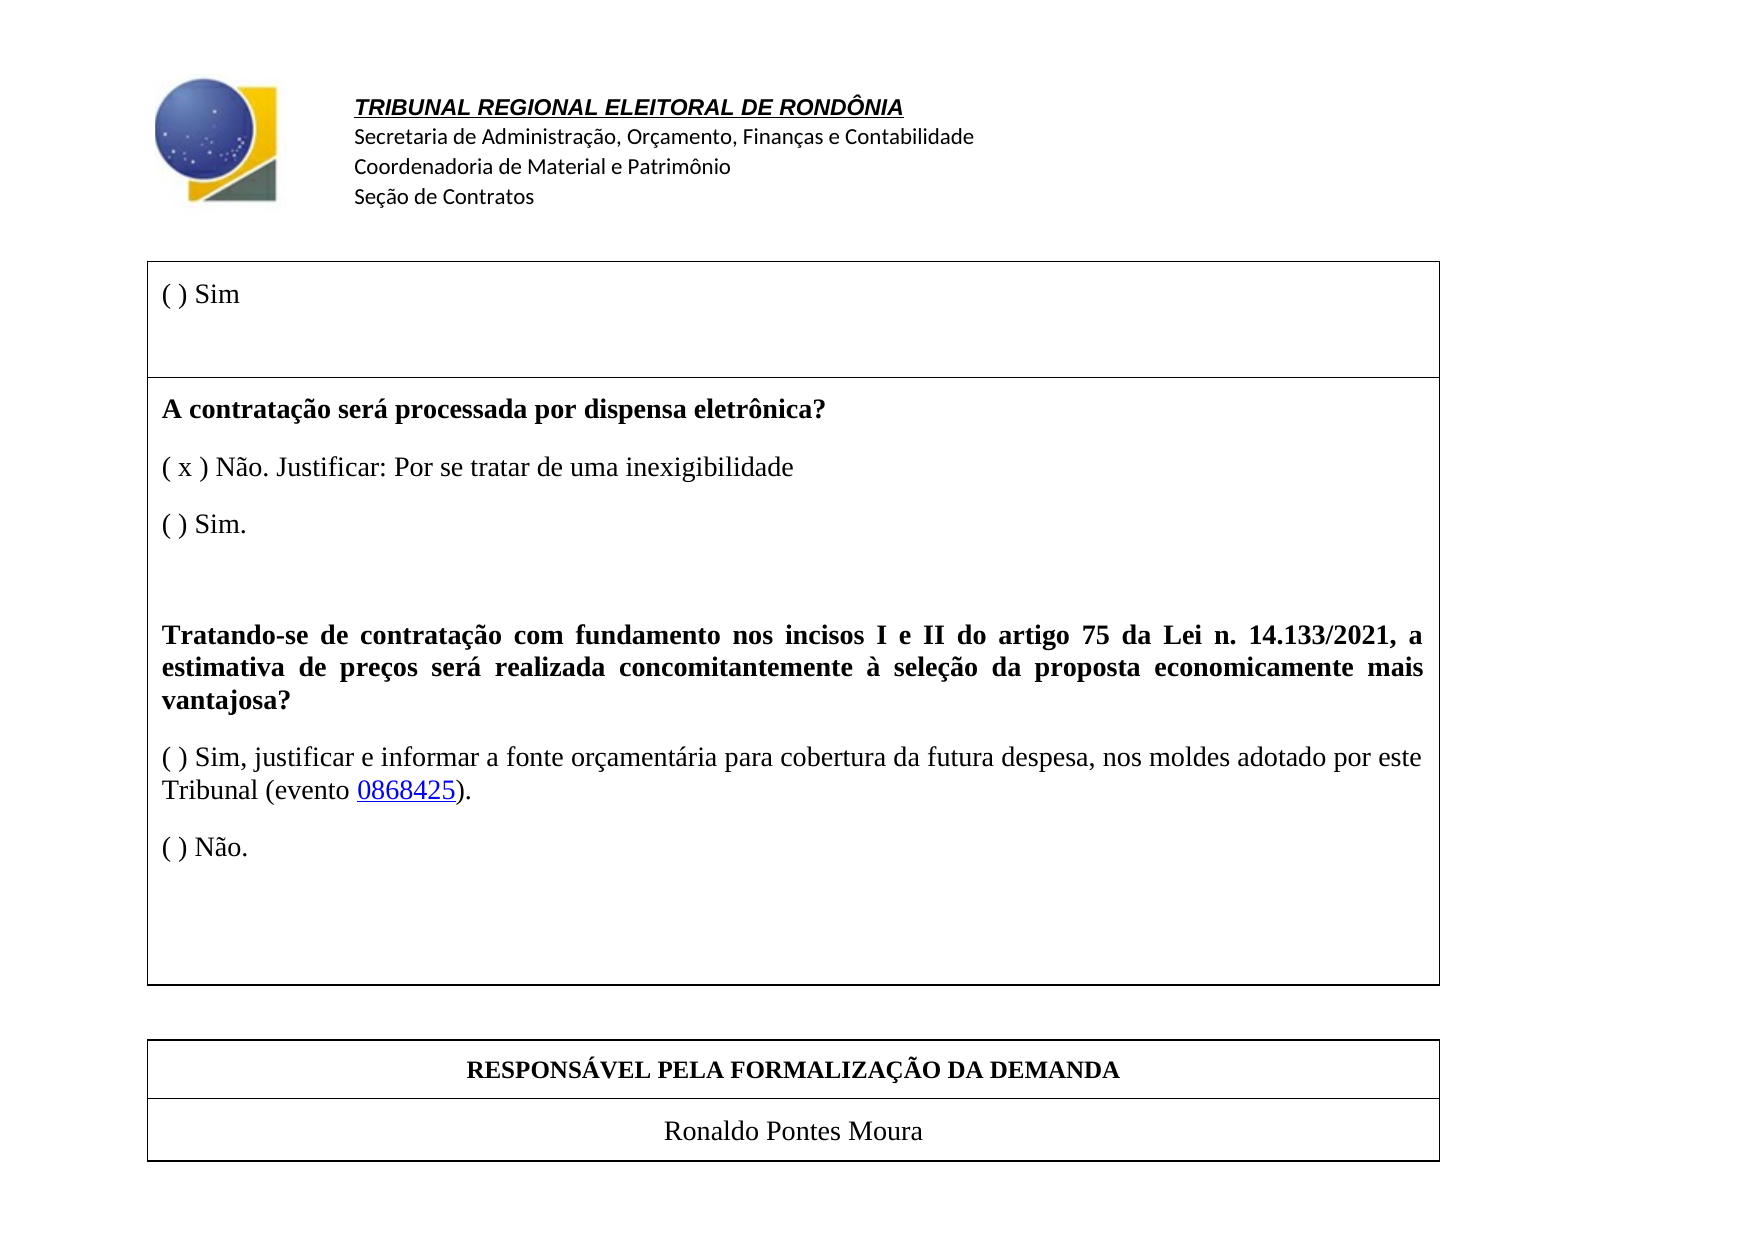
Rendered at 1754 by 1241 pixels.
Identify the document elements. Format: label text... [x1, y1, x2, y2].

table_header RESPONSÁVEL PELA FORMALIZAÇÃO DA DEMANDA [148, 1041, 1439, 1098]
table_cell Ronaldo Pontes Moura [148, 1099, 1439, 1160]
table_cell ( ) Sim [148, 262, 1439, 376]
table_cell A contratação será processada por dispensa eletrônica? ( x ) Não. Justificar: Por se tratar de uma inexigibilidade ( ) Sim. Tratando-se de contratação com fundamento nos incisos I e II do artigo 75 da Lei n. 14.133/2021, a estimativa de preços será realizada concomitantemente à seleção da proposta economicamente mais vantajosa? ( ) Sim, justificar e informar a fonte orçamentária para cobertura da futura despesa, nos moldes adotado por este Tribunal (evento 0868425). ( ) Não. [148, 378, 1439, 984]
